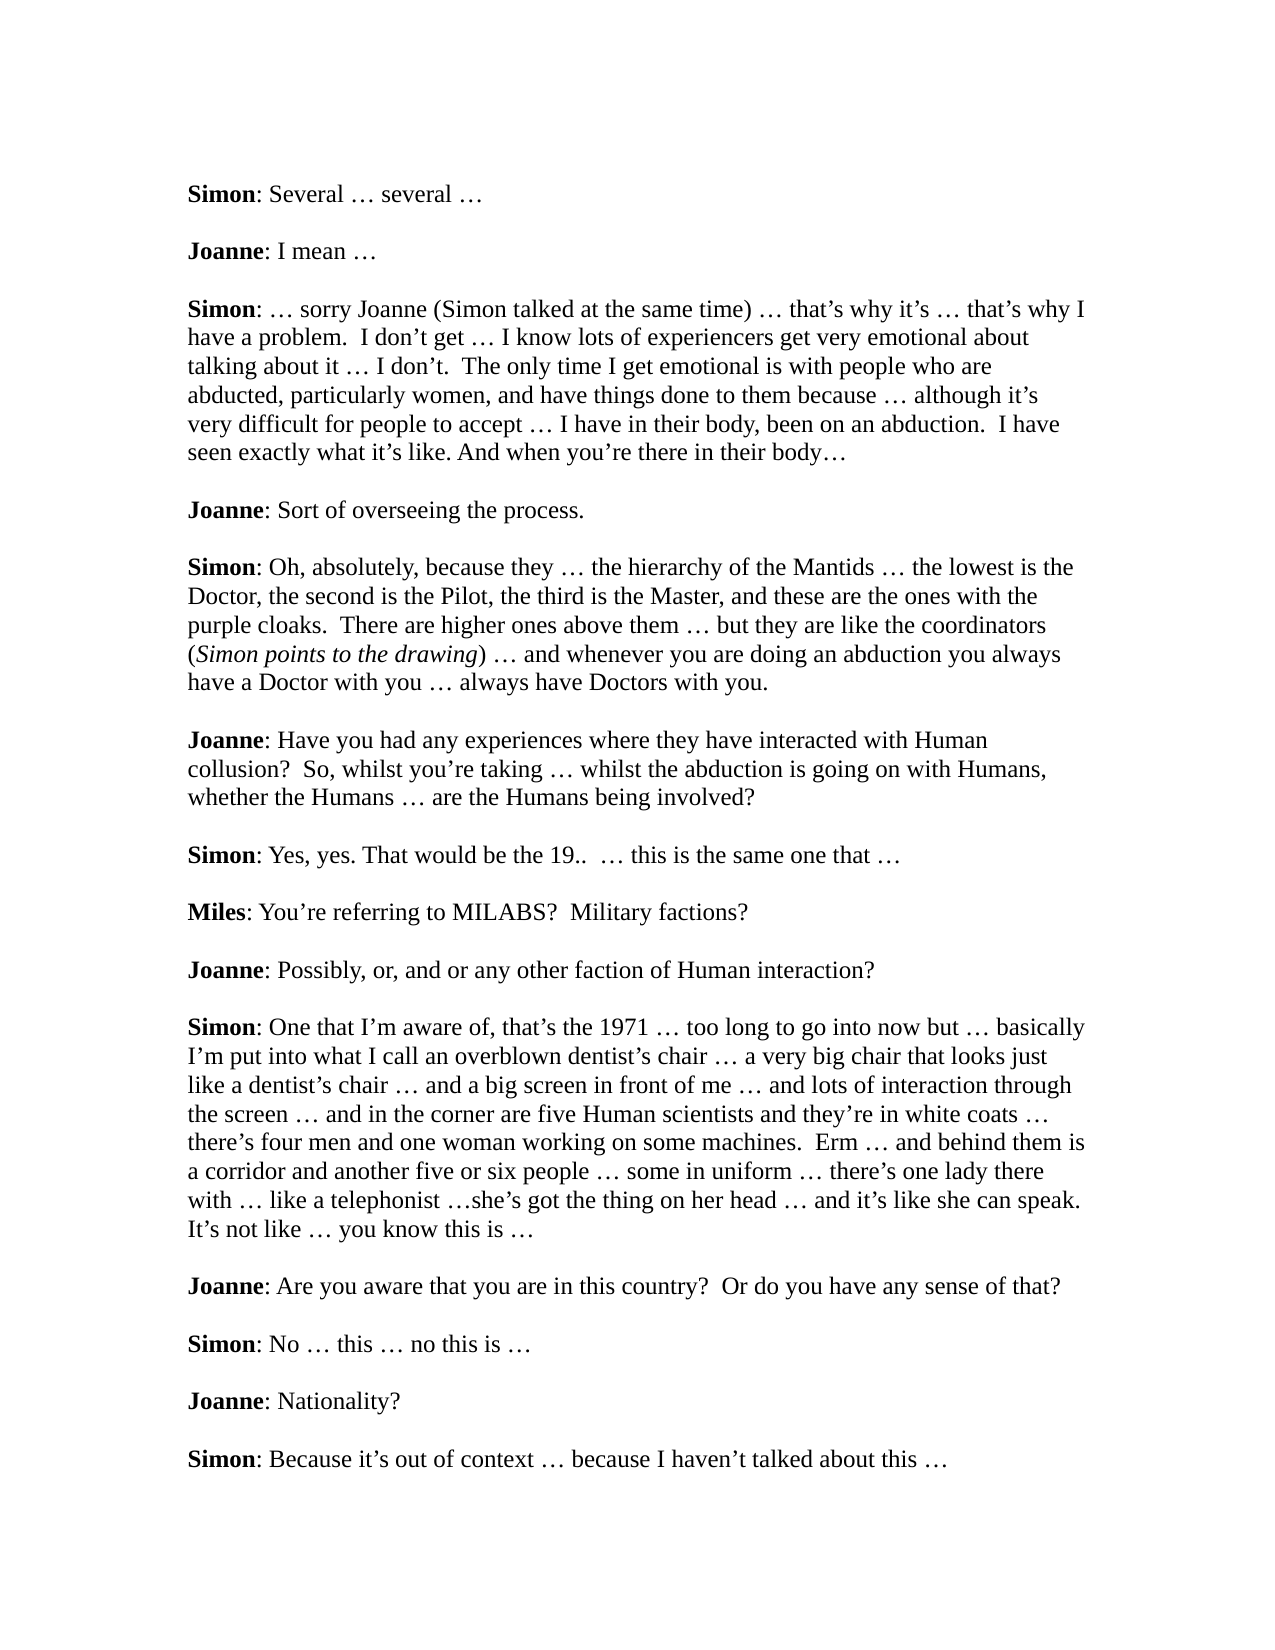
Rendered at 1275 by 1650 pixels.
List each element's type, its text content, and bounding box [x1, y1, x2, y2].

text Simon: No … this … no this is … [187, 1329, 1087, 1357]
text Miles: You’re referring to MILABS? Military factions? [187, 897, 1087, 926]
text Simon: Oh, absolutely, because they … the hierarchy of the Mantids … the lowest is the Doctor, the second is the Pilot, the third is the Master, and these are the ones with the purple cloaks. There are higher ones above them … but they are like the coordinators (Simon points to the drawing) … and whenever you are doing an abduction you always have a Doctor with you … always have Doctors with you. [187, 552, 1087, 696]
text Joanne: Possibly, or, and or any other faction of Human interaction? [187, 955, 1087, 984]
text Simon: Because it’s out of context … because I haven’t talked about this … [187, 1444, 1087, 1472]
text Joanne: I mean … [187, 236, 1087, 265]
text Joanne: Sort of overseeing the process. [187, 495, 1087, 524]
text Joanne: Have you had any experiences where they have interacted with Human collusion? So, whilst you’re taking … whilst the abduction is going on with Humans, whether the Humans … are the Humans being involved? [187, 725, 1087, 811]
text Simon: … sorry Joanne (Simon talked at the same time) … that’s why it’s … that’s why I have a problem. I don’t get … I know lots of experiencers get very emotional about talking about it … I don’t. The only time I get emotional is with people who are abducted, particularly women, and have things done to them because … although it’s very difficult for people to accept … I have in their body, been on an abduction. I have seen exactly what it’s like. And when you’re there in their body… [187, 294, 1087, 466]
text Simon: One that I’m aware of, that’s the 1971 … too long to go into now but … basically I’m put into what I call an overblown dentist’s chair … a very big chair that looks just like a dentist’s chair … and a big screen in front of me … and lots of interaction through the screen … and in the corner are five Human scientists and they’re in white coats … there’s four men and one woman working on some machines. Erm … and behind them is a corridor and another five or six people … some in uniform … there’s one lady there with … like a telephonist …she’s got the thing on her head … and it’s like she can speak. It’s not like … you know this is … [187, 1012, 1087, 1242]
text Joanne: Nationality? [187, 1386, 1087, 1415]
text Joanne: Are you aware that you are in this country? Or do you have any sense of that? [187, 1271, 1087, 1300]
text Simon: Yes, yes. That would be the 19.. … this is the same one that … [187, 840, 1087, 869]
text Simon: Several … several … [187, 179, 1087, 207]
